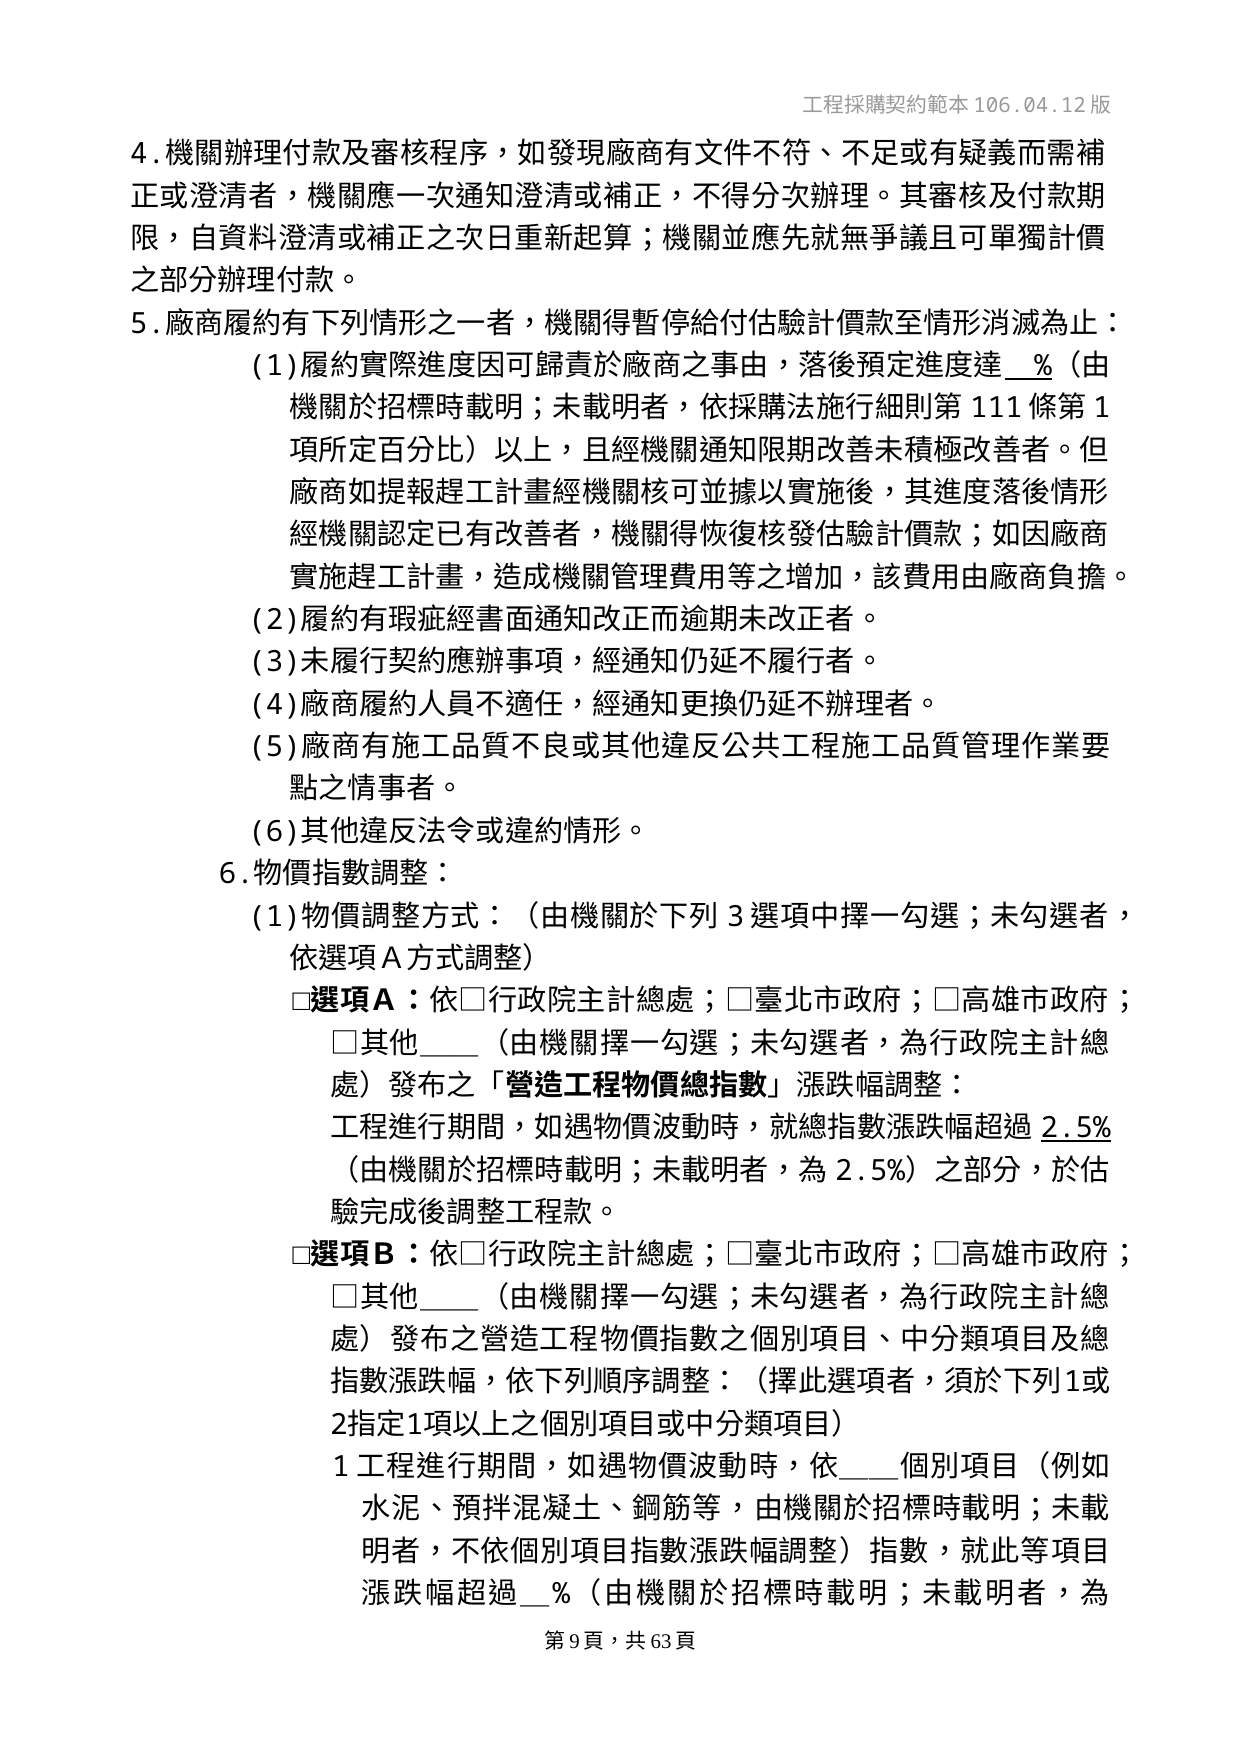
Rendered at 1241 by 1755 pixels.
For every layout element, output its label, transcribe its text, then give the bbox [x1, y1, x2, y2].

text (2)履約有瑕疵經書面通知改正而逾期未改正者。 [248, 596, 1110, 638]
text 6.物價指數調整： [218, 850, 1108, 892]
text 4.機關辦理付款及審核程序，如發現廠商有文件不符、不足或有疑義而需補正或澄清者，機關應一次通知澄清或補正，不得分次辦理。其審核及付款期限，自資料澄清或補正之次日重新起算；機關並應先就無爭議且可單獨計價之部分辦理付款。 [130, 130, 1108, 299]
text 5.廠商履約有下列情形之一者，機關得暫停給付估驗計價款至情形消滅為止： [130, 299, 1108, 342]
text 1工程進行期間，如遇物價波動時，依＿＿個別項目（例如水泥、預拌混凝土、鋼筋等，由機關於招標時載明；未載明者，不依個別項目指數漲跌幅調整）指數，就此等項目漲跌幅超過＿%（由機關於招標時載明；未載明者，為 [332, 1443, 1110, 1612]
text (3)未履行契約應辦事項，經通知仍延不履行者。 [248, 638, 1110, 680]
text 工程進行期間，如遇物價波動時，就總指數漲跌幅超過2.5%（由機關於招標時載明；未載明者，為2.5%）之部分，於估驗完成後調整工程款。 [330, 1104, 1110, 1231]
text (6)其他違反法令或違約情形。 [248, 807, 1110, 850]
text (1)物價調整方式：（由機關於下列3選項中擇一勾選；未勾選者，依選項Ａ方式調整） [248, 892, 1110, 977]
text (5)廠商有施工品質不良或其他違反公共工程施工品質管理作業要點之情事者。 [248, 723, 1110, 807]
text □選項Ａ：依□行政院主計總處；□臺北市政府；□高雄市政府；□其他＿＿（由機關擇一勾選；未勾選者，為行政院主計總處）發布之「營造工程物價總指數」漲跌幅調整： [292, 977, 1110, 1104]
text □選項Ｂ：依□行政院主計總處；□臺北市政府；□高雄市政府；□其他＿＿（由機關擇一勾選；未勾選者，為行政院主計總處）發布之營造工程物價指數之個別項目、中分類項目及總指數漲跌幅，依下列順序調整：（擇此選項者，須於下列1或2指定1項以上之個別項目或中分類項目） [292, 1231, 1110, 1443]
text (4)廠商履約人員不適任，經通知更換仍延不辦理者。 [248, 680, 1110, 723]
text (1)履約實際進度因可歸責於廠商之事由，落後預定進度達 %（由機關於招標時載明；未載明者，依採購法施行細則第111條第1項所定百分比）以上，且經機關通知限期改善未積極改善者。但廠商如提報趕工計畫經機關核可並據以實施後，其進度落後情形經機關認定已有改善者，機關得恢復核發估驗計價款；如因廠商實施趕工計畫，造成機關管理費用等之增加，該費用由廠商負擔。 [248, 342, 1110, 596]
